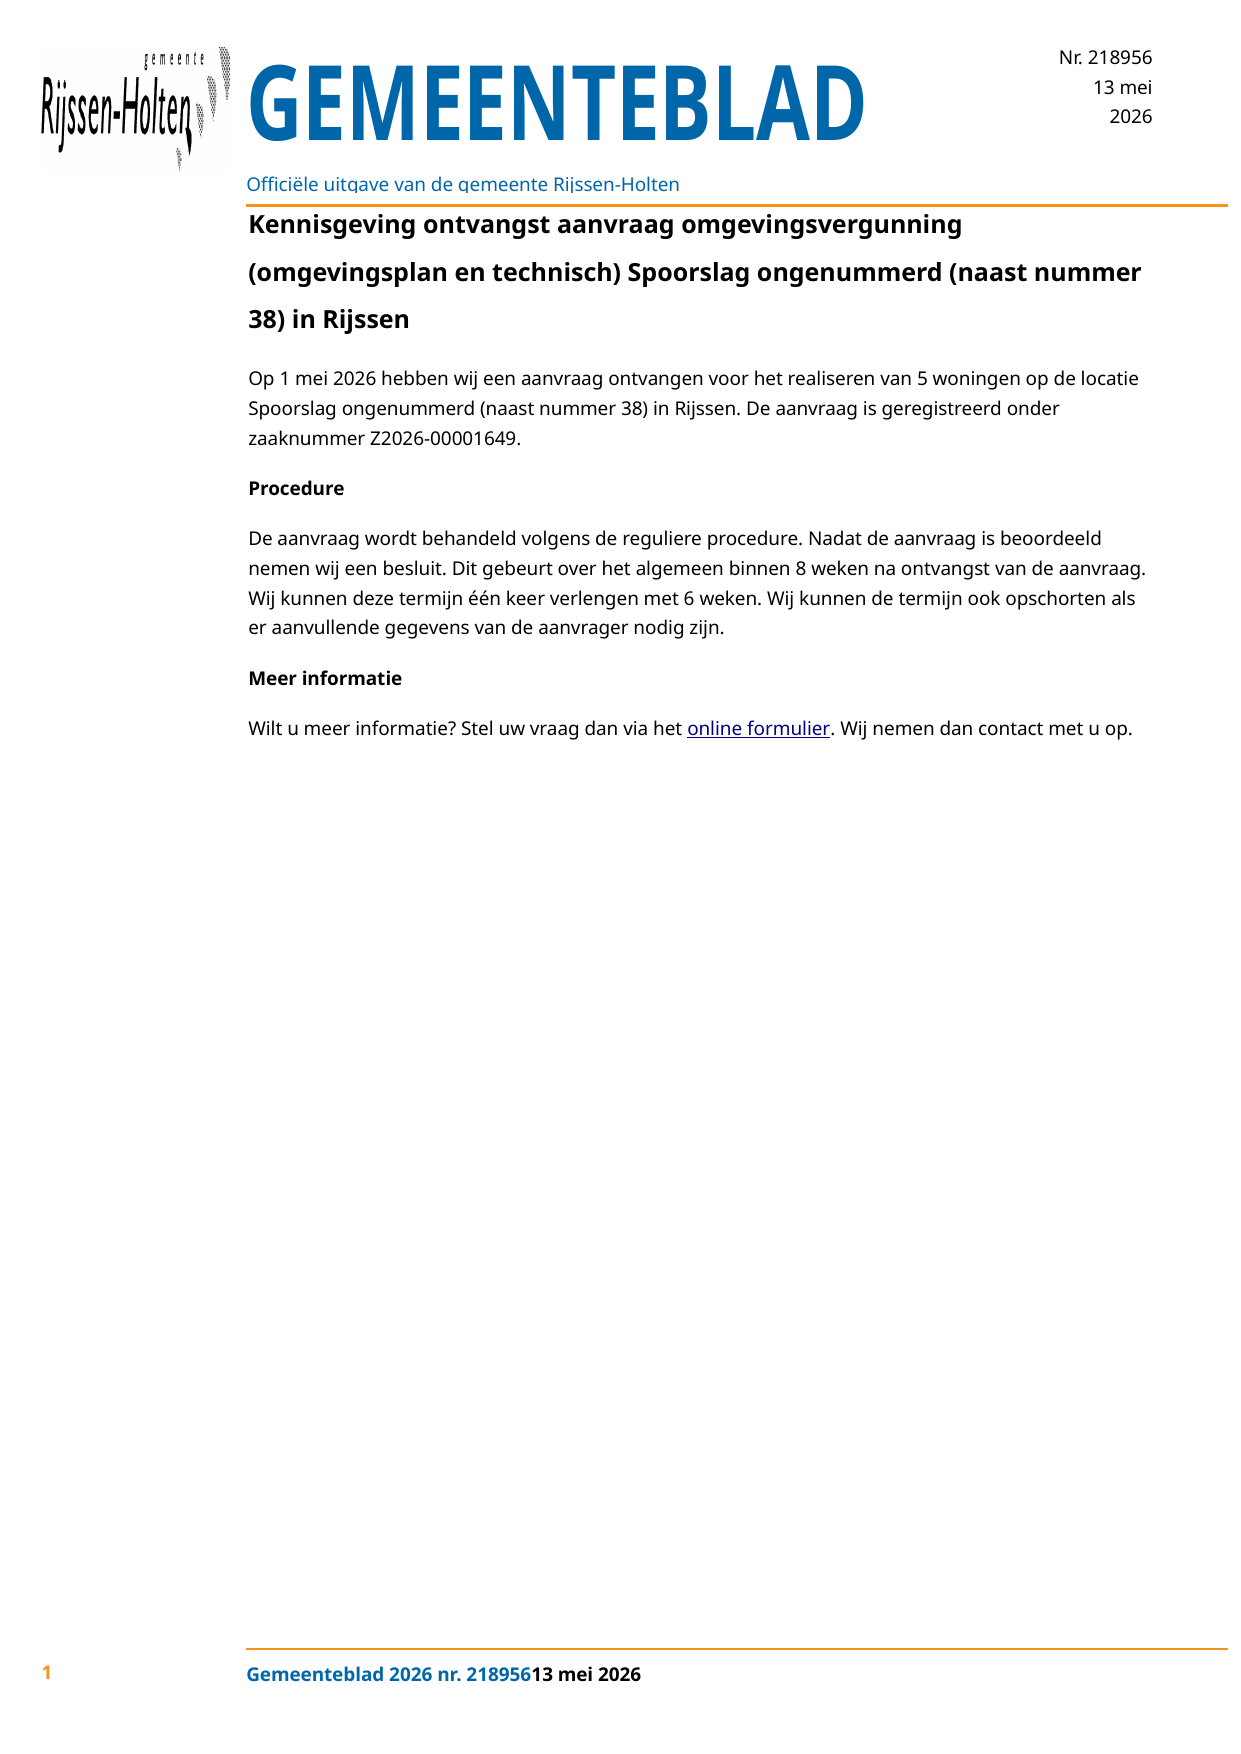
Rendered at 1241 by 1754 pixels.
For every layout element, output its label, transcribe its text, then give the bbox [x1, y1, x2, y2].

text Meer informatie [248, 665, 1152, 690]
text Procedure [248, 475, 1152, 501]
text De aanvraag wordt behandeld volgens de reguliere procedure. Nadat de aanvraag is beoordeeld nemen wij een besluit. Dit gebeurt over het algemeen binnen 8 weken na ontvangst van de aanvraag. Wij kunnen deze termijn één keer verlengen met 6 weken. Wij kunnen de termijn ook opschorten als er aanvullende gegevens van de aanvrager nodig zijn. [248, 526, 1152, 640]
text Op 1 mei 2026 hebben wij een aanvraag ontvangen voor het realiseren van 5 woningen op de locatie Spoorslag ongenummerd (naast nummer 38) in Rijssen. De aanvraag is geregistreerd onder zaaknummer Z2026-00001649. [248, 366, 1152, 450]
text Wilt u meer informatie? Stel uw vraag dan via het online formulier. Wij nemen dan contact met u op. [248, 715, 1152, 741]
picture [41, 47, 231, 172]
text Kennisgeving ontvangst aanvraag omgevingsvergunning (omgevingsplan en technisch) Spoorslag ongenummerd (naast nummer 38) in Rijssen [248, 207, 1152, 336]
